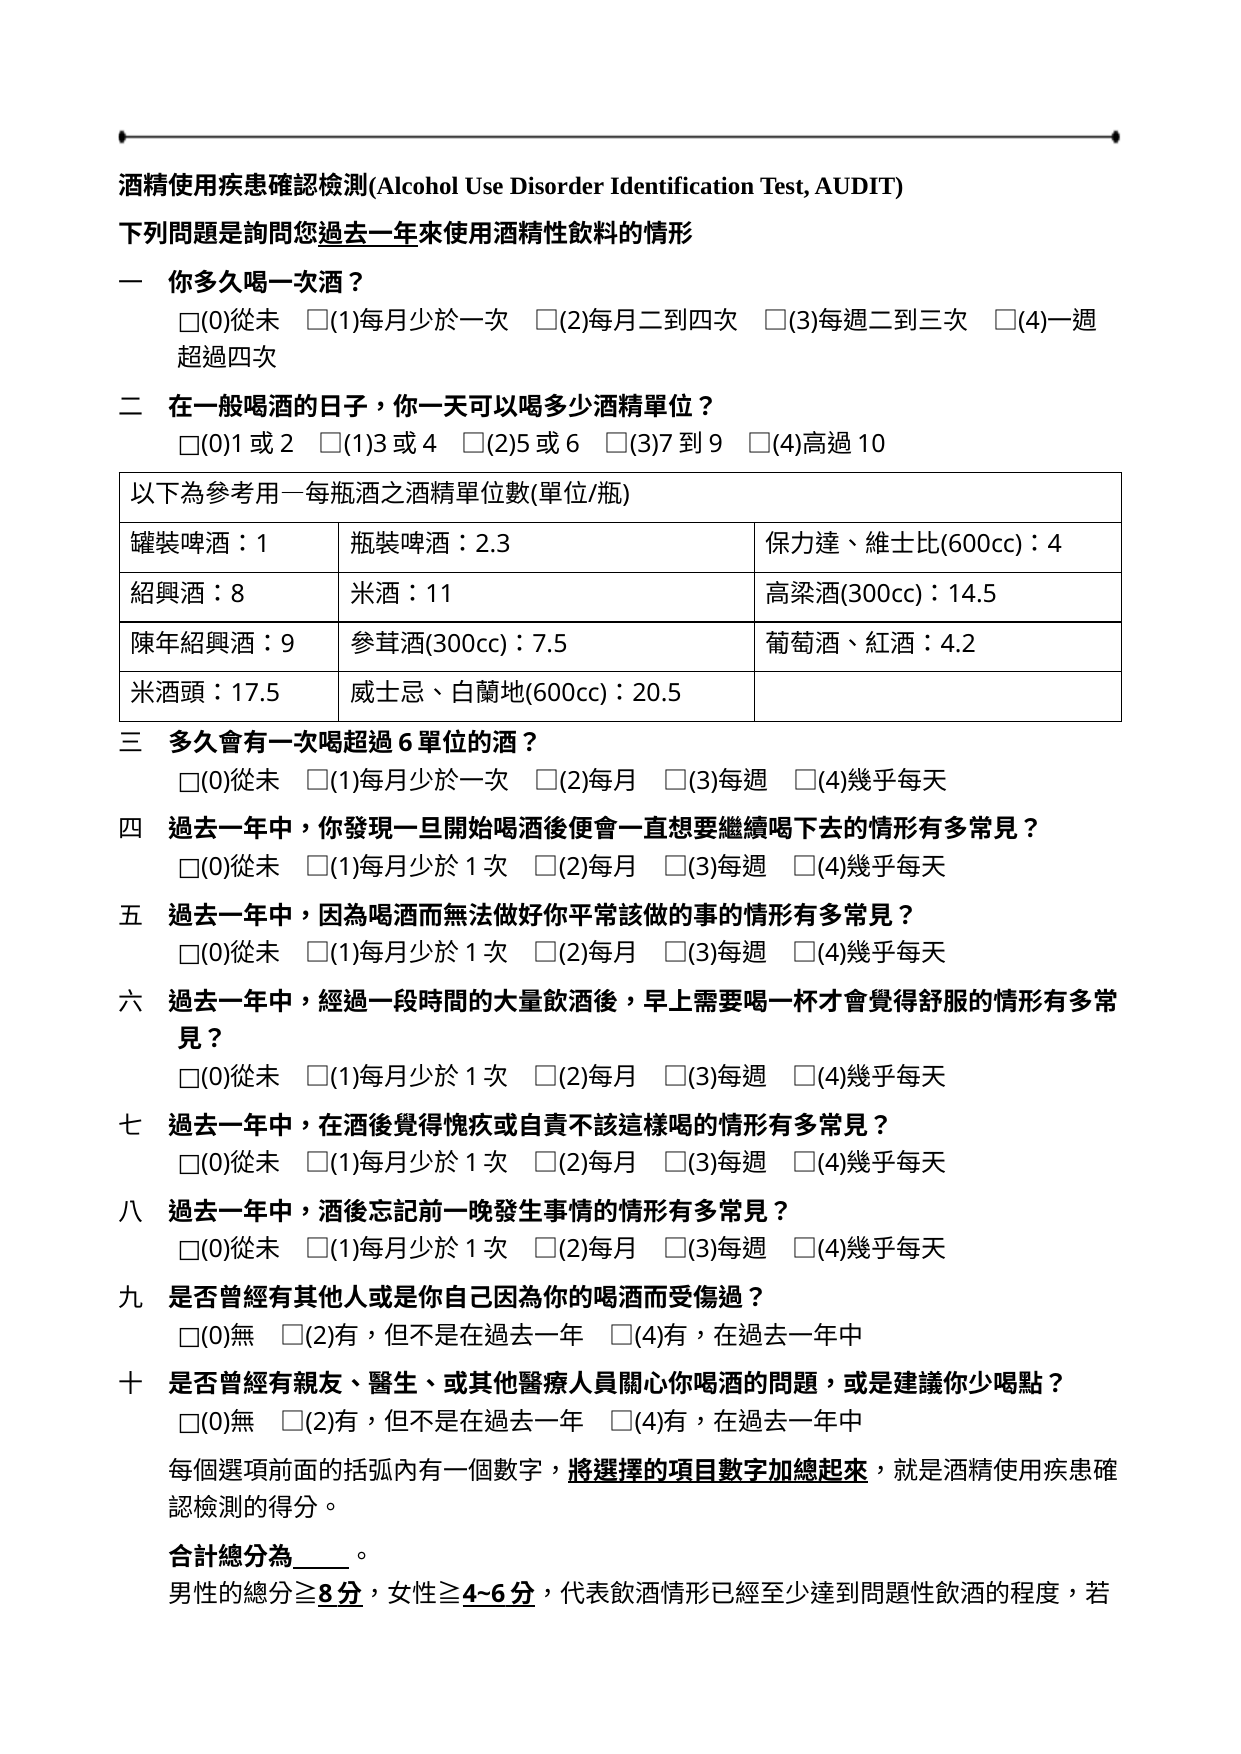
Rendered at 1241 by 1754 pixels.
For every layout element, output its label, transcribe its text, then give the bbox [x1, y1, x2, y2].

table_cell 保力達、維士比(600cc)：4 [755, 523, 1121, 572]
list 是否曾經有其他人或是你自己因為你的喝酒而受傷過？ □(0)無 □(2)有，但不是在過去一年 □(4)有，在過去一年中 [118, 1277, 1122, 1352]
text 每個選項前面的括弧內有一個數字，將選擇的項目數字加總起來，就是酒精使用疾患確認檢測的得分。 [168, 1449, 1122, 1524]
text 酒精使用疾患確認檢測(Alcohol Use Disorder Identification Test, AUDIT) [118, 164, 1122, 202]
text 合計總分為 。 男性的總分≧8分，女性≧4~6分，代表飲酒情形已經至少達到問題性飲酒的程度，若 [168, 1536, 1122, 1611]
table_cell 米酒：11 [339, 573, 754, 621]
table_cell 高梁酒(300cc)：14.5 [755, 573, 1121, 621]
table_cell 威士忌、白蘭地(600cc)：20.5 [339, 672, 754, 721]
list 過去一年中，你發現一旦開始喝酒後便會一直想要繼續喝下去的情形有多常見？ □(0)從未 □(1)每月少於1次 □(2)每月 □(3)每週 □(4)幾乎每天 [118, 808, 1122, 883]
list 過去一年中，因為喝酒而無法做好你平常該做的事的情形有多常見？ □(0)從未 □(1)每月少於1次 □(2)每月 □(3)每週 □(4)幾乎每天 [118, 894, 1122, 969]
list 多久會有一次喝超過6單位的酒？ □(0)從未 □(1)每月少於一次 □(2)每月 □(3)每週 □(4)幾乎每天 [118, 722, 1122, 797]
list 過去一年中，經過一段時間的大量飲酒後，早上需要喝一杯才會覺得舒服的情形有多常見？ □(0)從未 □(1)每月少於1次 □(2)每月 □(3)每週 □(4)幾乎每天 [118, 981, 1122, 1093]
table_cell 參茸酒(300cc)：7.5 [339, 623, 754, 671]
table_cell [755, 672, 1121, 721]
picture [118, 127, 1122, 152]
table_cell 紹興酒：8 [120, 573, 338, 621]
list 過去一年中，在酒後覺得愧疚或自責不該這樣喝的情形有多常見？ □(0)從未 □(1)每月少於1次 □(2)每月 □(3)每週 □(4)幾乎每天 [118, 1104, 1122, 1179]
table_cell 瓶裝啤酒：2.3 [339, 523, 754, 572]
list 是否曾經有親友、醫生、或其他醫療人員關心你喝酒的問題，或是建議你少喝點？ □(0)無 □(2)有，但不是在過去一年 □(4)有，在過去一年中 [118, 1363, 1122, 1438]
table_cell 陳年紹興酒：9 [120, 623, 338, 671]
table_cell 葡萄酒、紅酒：4.2 [755, 623, 1121, 671]
list 你多久喝一次酒？ □(0)從未 □(1)每月少於一次 □(2)每月二到四次 □(3)每週二到三次 □(4)一週超過四次 [118, 262, 1122, 374]
table_cell 罐裝啤酒：1 [120, 523, 338, 572]
text 下列問題是詢問您過去一年來使用酒精性飲料的情形 [118, 213, 1122, 251]
table_header 以下為參考用—每瓶酒之酒精單位數(單位/瓶) [120, 473, 1121, 522]
list 過去一年中，酒後忘記前一晚發生事情的情形有多常見？ □(0)從未 □(1)每月少於1次 □(2)每月 □(3)每週 □(4)幾乎每天 [118, 1191, 1122, 1266]
list 在一般喝酒的日子，你一天可以喝多少酒精單位？ □(0)1或2 □(1)3或4 □(2)5或6 □(3)7到9 □(4)高過10 [118, 386, 1122, 461]
table_cell 米酒頭：17.5 [120, 672, 338, 721]
